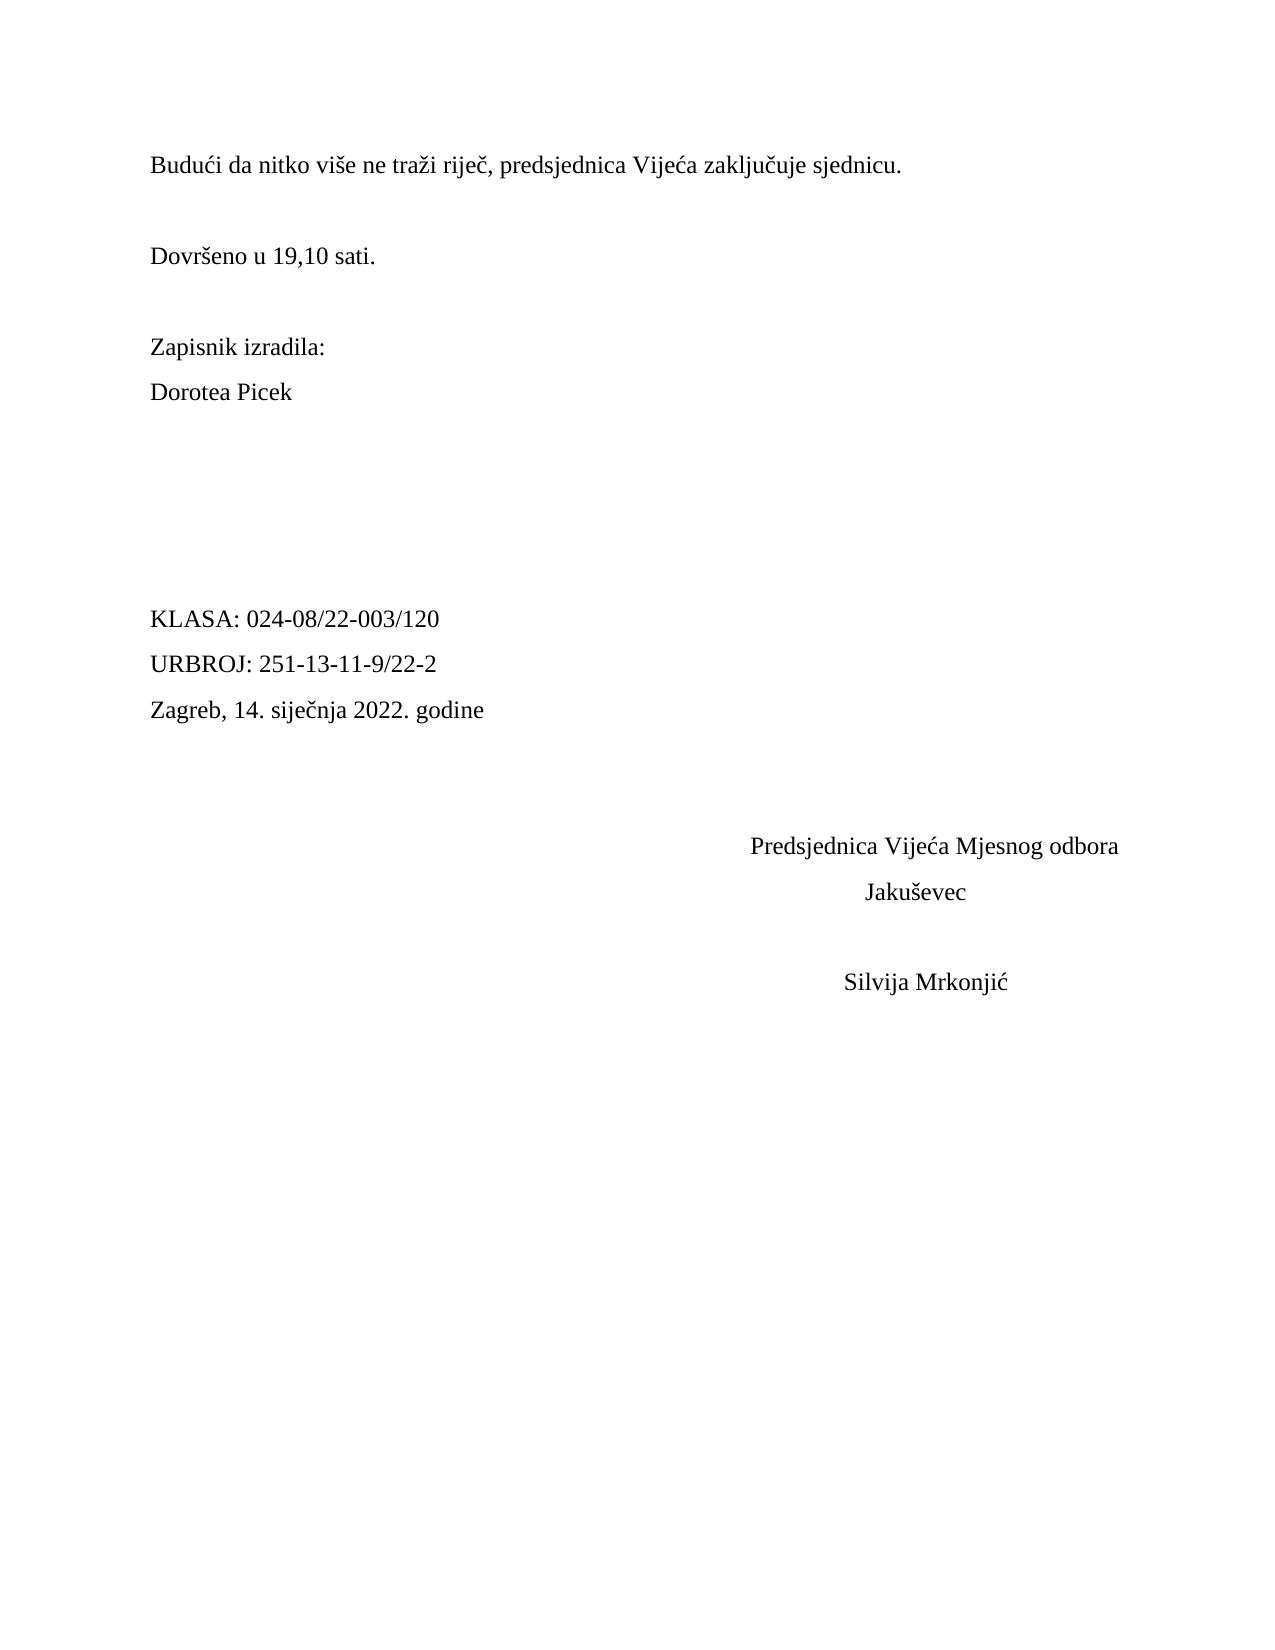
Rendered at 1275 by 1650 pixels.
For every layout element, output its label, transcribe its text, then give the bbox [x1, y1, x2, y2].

text URBROJ: 251-13-11-9/22-2 [150, 649, 594, 678]
text Jakuševec [225, 877, 1125, 905]
text Zagreb, 14. siječnja 2022. godine [150, 695, 1125, 724]
text Dovršeno u 19,10 sati. [150, 241, 1125, 269]
text Budući da nitko više ne traži riječ, predsjednica Vijeća zaključuje sjednicu. [150, 150, 1125, 179]
text Dorotea Picek [150, 377, 1125, 406]
text Predsjednica Vijeća Mjesnog odbora [225, 831, 1125, 860]
text Zapisnik izradila: [150, 332, 1125, 360]
text KLASA: 024-08/22-003/120 [150, 604, 594, 633]
text Silvija Mrkonjić [225, 967, 1125, 996]
